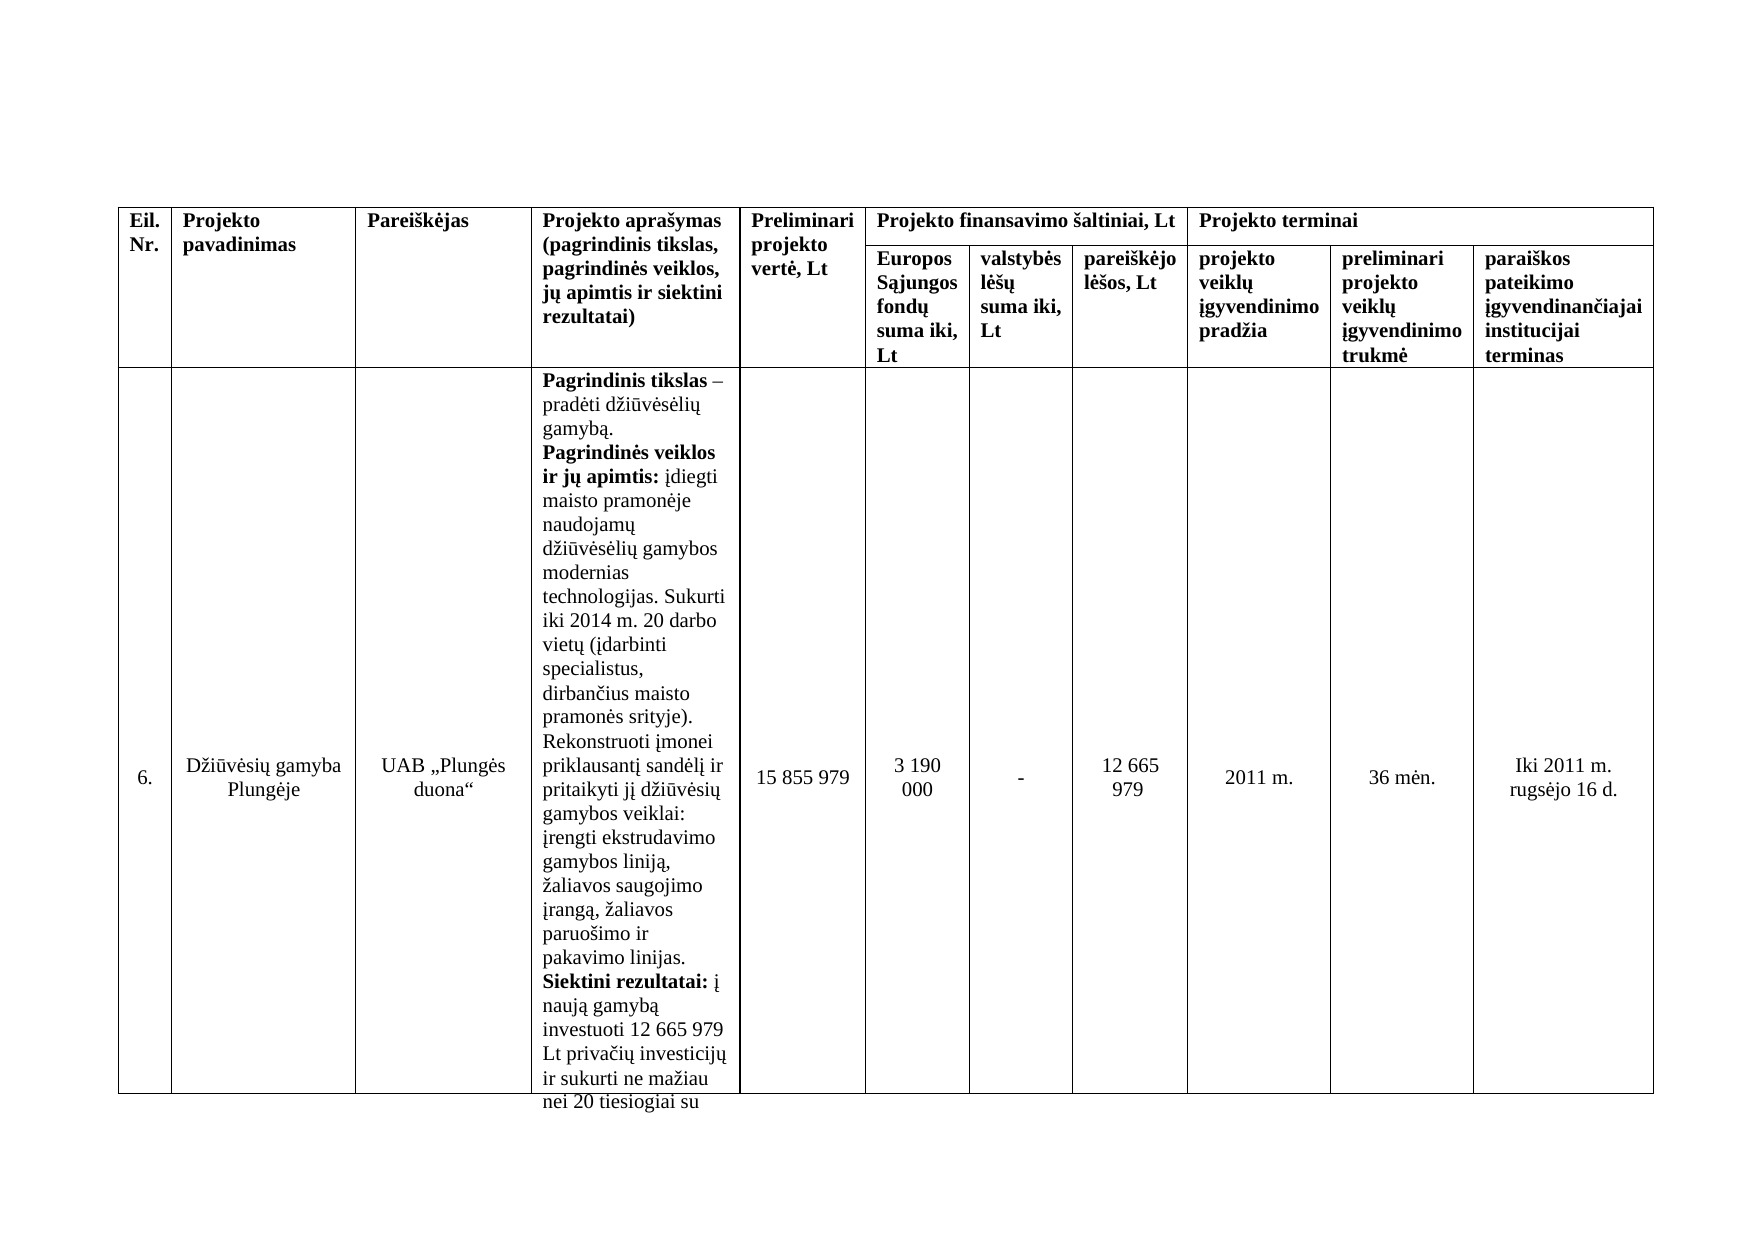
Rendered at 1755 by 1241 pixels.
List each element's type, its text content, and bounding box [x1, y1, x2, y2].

table_cell 3 190 000 [866, 368, 969, 1093]
table_header Preliminari projekto vertė, Lt [741, 208, 865, 367]
table_cell 6. [119, 368, 171, 1093]
table_cell Iki 2011 m. rugsėjo 16 d. [1474, 368, 1653, 1093]
table_cell paraiškos pateikimo įgyvendinančiajai institucijai terminas [1474, 246, 1653, 367]
table_header Projekto pavadinimas [172, 208, 355, 367]
table_cell Europos Sąjungos fondų suma iki, Lt [866, 246, 969, 367]
table_header Eil. Nr. [119, 208, 171, 367]
table_header Projekto aprašymas (pagrindinis tikslas, pagrindinės veiklos, jų apimtis ir siektini rezultatai) [532, 208, 739, 367]
table_cell 2011 m. [1188, 368, 1330, 1093]
table_cell preliminari projekto veiklų įgyvendinimo trukmė [1331, 246, 1473, 367]
table_header Projekto terminai [1188, 208, 1653, 245]
table_cell - [970, 368, 1072, 1093]
table_header Pareiškėjas [356, 208, 531, 367]
table_cell 36 mėn. [1331, 368, 1473, 1093]
table_cell valstybės lėšų suma iki, Lt [970, 246, 1072, 367]
table_header Projekto finansavimo šaltiniai, Lt [866, 208, 1187, 245]
table_cell 12 665 979 [1073, 368, 1187, 1093]
table_cell UAB „Plungės duona“ [356, 368, 531, 1093]
table_cell Pagrindinis tikslas – pradėti džiūvėsėlių gamybą. Pagrindinės veiklos ir jų apimtis: įdiegti maisto pramonėje naudojamų džiūvėsėlių gamybos modernias technologijas. Sukurti iki 2014 m. 20 darbo vietų (įdarbinti specialistus, dirbančius maisto pramonės srityje). Rekonstruoti įmonei priklausantį sandėlį ir pritaikyti jį džiūvėsių gamybos veiklai: įrengti ekstrudavimo gamybos liniją, žaliavos saugojimo įrangą, žaliavos paruošimo ir pakavimo linijas. Siektini rezultatai: į naują gamybą investuoti 12 665 979 Lt privačių investicijų ir sukurti ne mažiau nei 20 tiesiogiai su investicijų projektu susijusių naujų darbo vietų. [532, 368, 739, 1093]
table_cell projekto veiklų įgyvendinimo pradžia [1188, 246, 1330, 367]
table_cell pareiškėjo lėšos, Lt [1073, 246, 1187, 367]
table_cell Džiūvėsių gamyba Plungėje [172, 368, 355, 1093]
table_cell 15 855 979 [741, 368, 865, 1093]
